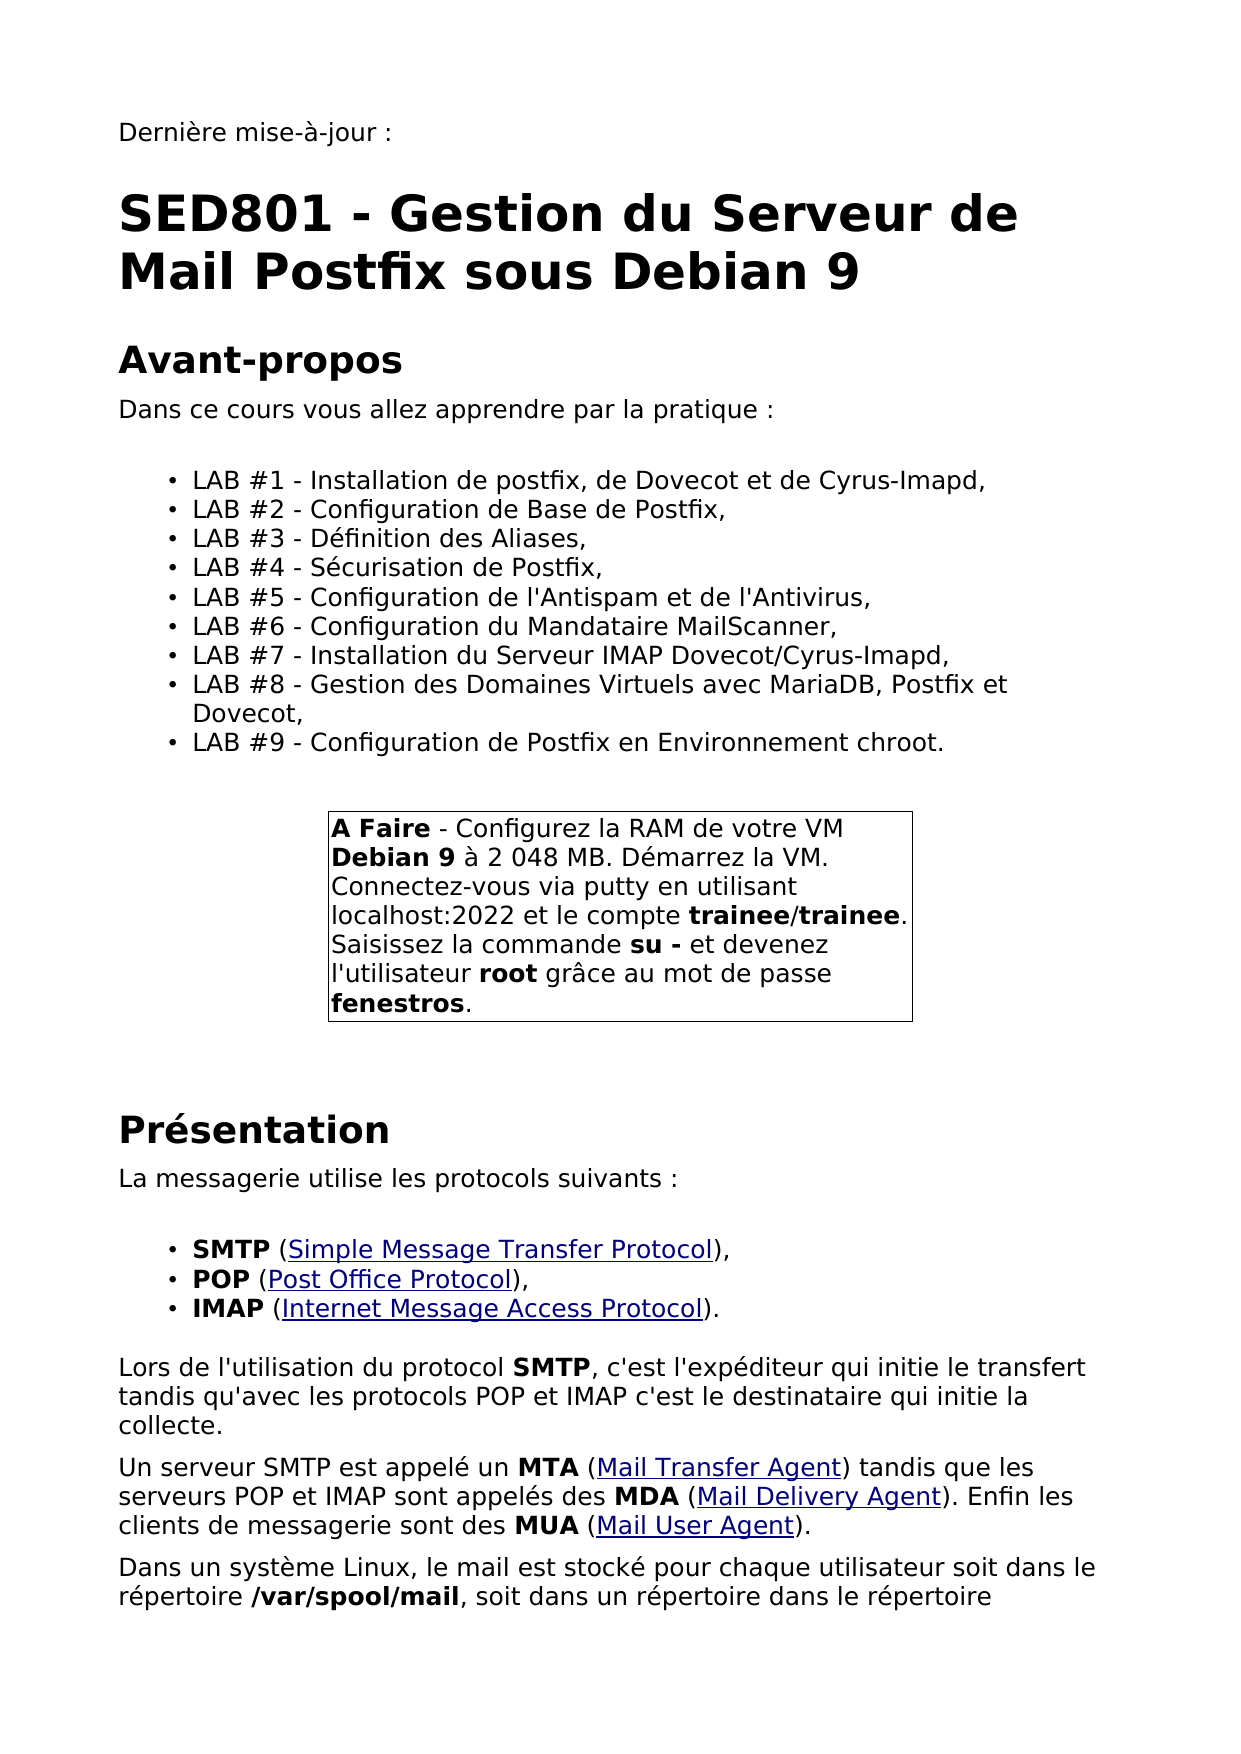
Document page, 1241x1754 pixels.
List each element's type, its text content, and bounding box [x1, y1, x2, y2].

list LAB #8 - Gestion des Domaines Virtuels avec MariaDB, Postfix et Dovecot, [177, 670, 1122, 728]
text La messagerie utilise les protocols suivants : [118, 1164, 1122, 1194]
text Un serveur SMTP est appelé un MTA (Mail Transfer Agent) tandis que les serveurs POP et IMAP sont appelés des MDA (Mail Delivery Agent). Enfin les clients de messagerie sont des MUA (Mail User Agent). [118, 1453, 1122, 1540]
list POP (Post Office Protocol), [177, 1265, 1122, 1294]
list LAB #7 - Installation du Serveur IMAP Dovecot/Cyrus-Imapd, [177, 641, 1122, 670]
list LAB #5 - Configuration de l'Antispam et de l'Antivirus, [177, 583, 1122, 612]
list LAB #2 - Configuration de Base de Postfix, [177, 495, 1122, 524]
subtitle Avant-propos [118, 339, 1122, 382]
text Lors de l'utilisation du protocol SMTP, c'est l'expéditeur qui initie le transfert tandis qu'avec les protocols POP et IMAP c'est le destinataire qui initie la collecte. [118, 1353, 1122, 1440]
subtitle SED801 - Gestion du Serveur de Mail Postfix sous Debian 9 [118, 185, 1122, 301]
list LAB #6 - Configuration du Mandataire MailScanner, [177, 612, 1122, 641]
list SMTP (Simple Message Transfer Protocol), [177, 1236, 1122, 1265]
list LAB #9 - Configuration de Postfix en Environnement chroot. [177, 728, 1122, 758]
text Dans un système Linux, le mail est stocké pour chaque utilisateur soit dans le répertoire /var/spool/mail, soit dans un répertoire dans le répertoire [118, 1553, 1122, 1611]
list LAB #3 - Définition des Aliases, [177, 524, 1122, 553]
subtitle Présentation [118, 1108, 1122, 1152]
list LAB #1 - Installation de postfix, de Dovecot et de Cyrus-Imapd, [177, 466, 1122, 495]
text Dernière mise-à-jour : [118, 118, 1122, 147]
list LAB #4 - Sécurisation de Postfix, [177, 553, 1122, 583]
list IMAP (Internet Message Access Protocol). [177, 1294, 1122, 1323]
text Dans ce cours vous allez apprendre par la pratique : [118, 395, 1122, 424]
table_header A Faire - Configurez la RAM de votre VM Debian 9 à 2 048 MB. Démarrez la VM. Connectez-vous via putty en utilisant localhost:2022 et le compte trainee/trainee. Saisissez la commande su - et devenez l'utilisateur root grâce au mot de passe fenestros. [329, 812, 912, 1021]
